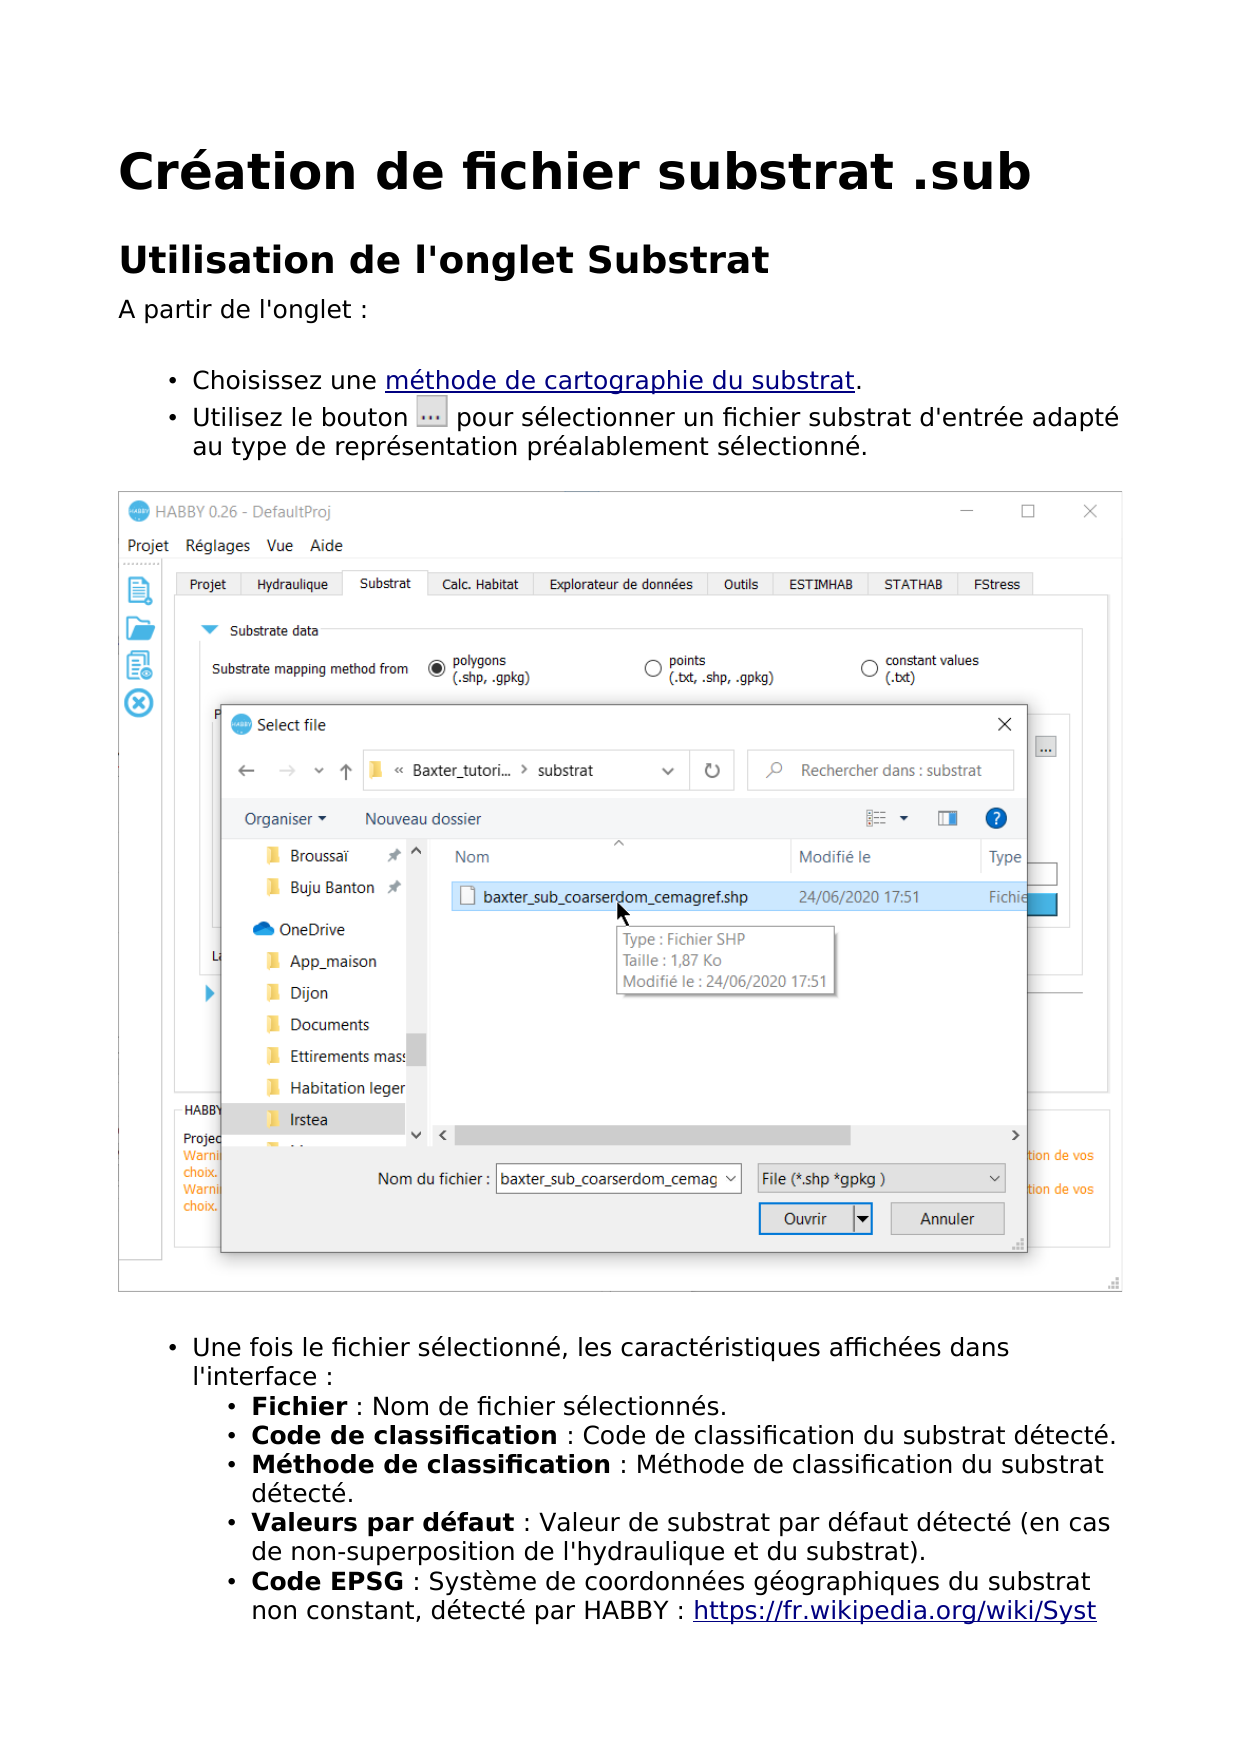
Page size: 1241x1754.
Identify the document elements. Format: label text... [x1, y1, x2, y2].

list Valeurs par défaut : Valeur de substrat par défaut détecté (en cas de non-superposition de l'hydraulique et du substrat). [236, 1508, 1122, 1567]
list Fichier : Nom de fichier sélectionnés. [236, 1392, 1122, 1421]
list Utilisez le bouton pour sélectionner un fichier substrat d'entrée adapté au type de représentation préalablement sélectionné. [177, 395, 1122, 462]
list Choisissez une méthode de cartographie du substrat. [177, 366, 1122, 395]
text A partir de l'onglet : [118, 295, 1122, 324]
list Méthode de classification : Méthode de classification du substrat détecté. [236, 1450, 1122, 1508]
subtitle Création de fichier substrat .sub [118, 143, 1122, 201]
picture [118, 491, 1123, 1292]
list Code EPSG : Système de coordonnées géographiques du substrat non constant, détecté par HABBY : https://fr.wikipedia.org/wiki/Syst [236, 1567, 1122, 1625]
list Une fois le fichier sélectionné, les caractéristiques affichées dans l'interface : [177, 1333, 1122, 1392]
picture [416, 395, 448, 427]
subtitle Utilisation de l'onglet Substrat [118, 239, 1122, 282]
list Code de classification : Code de classification du substrat détecté. [236, 1421, 1122, 1450]
